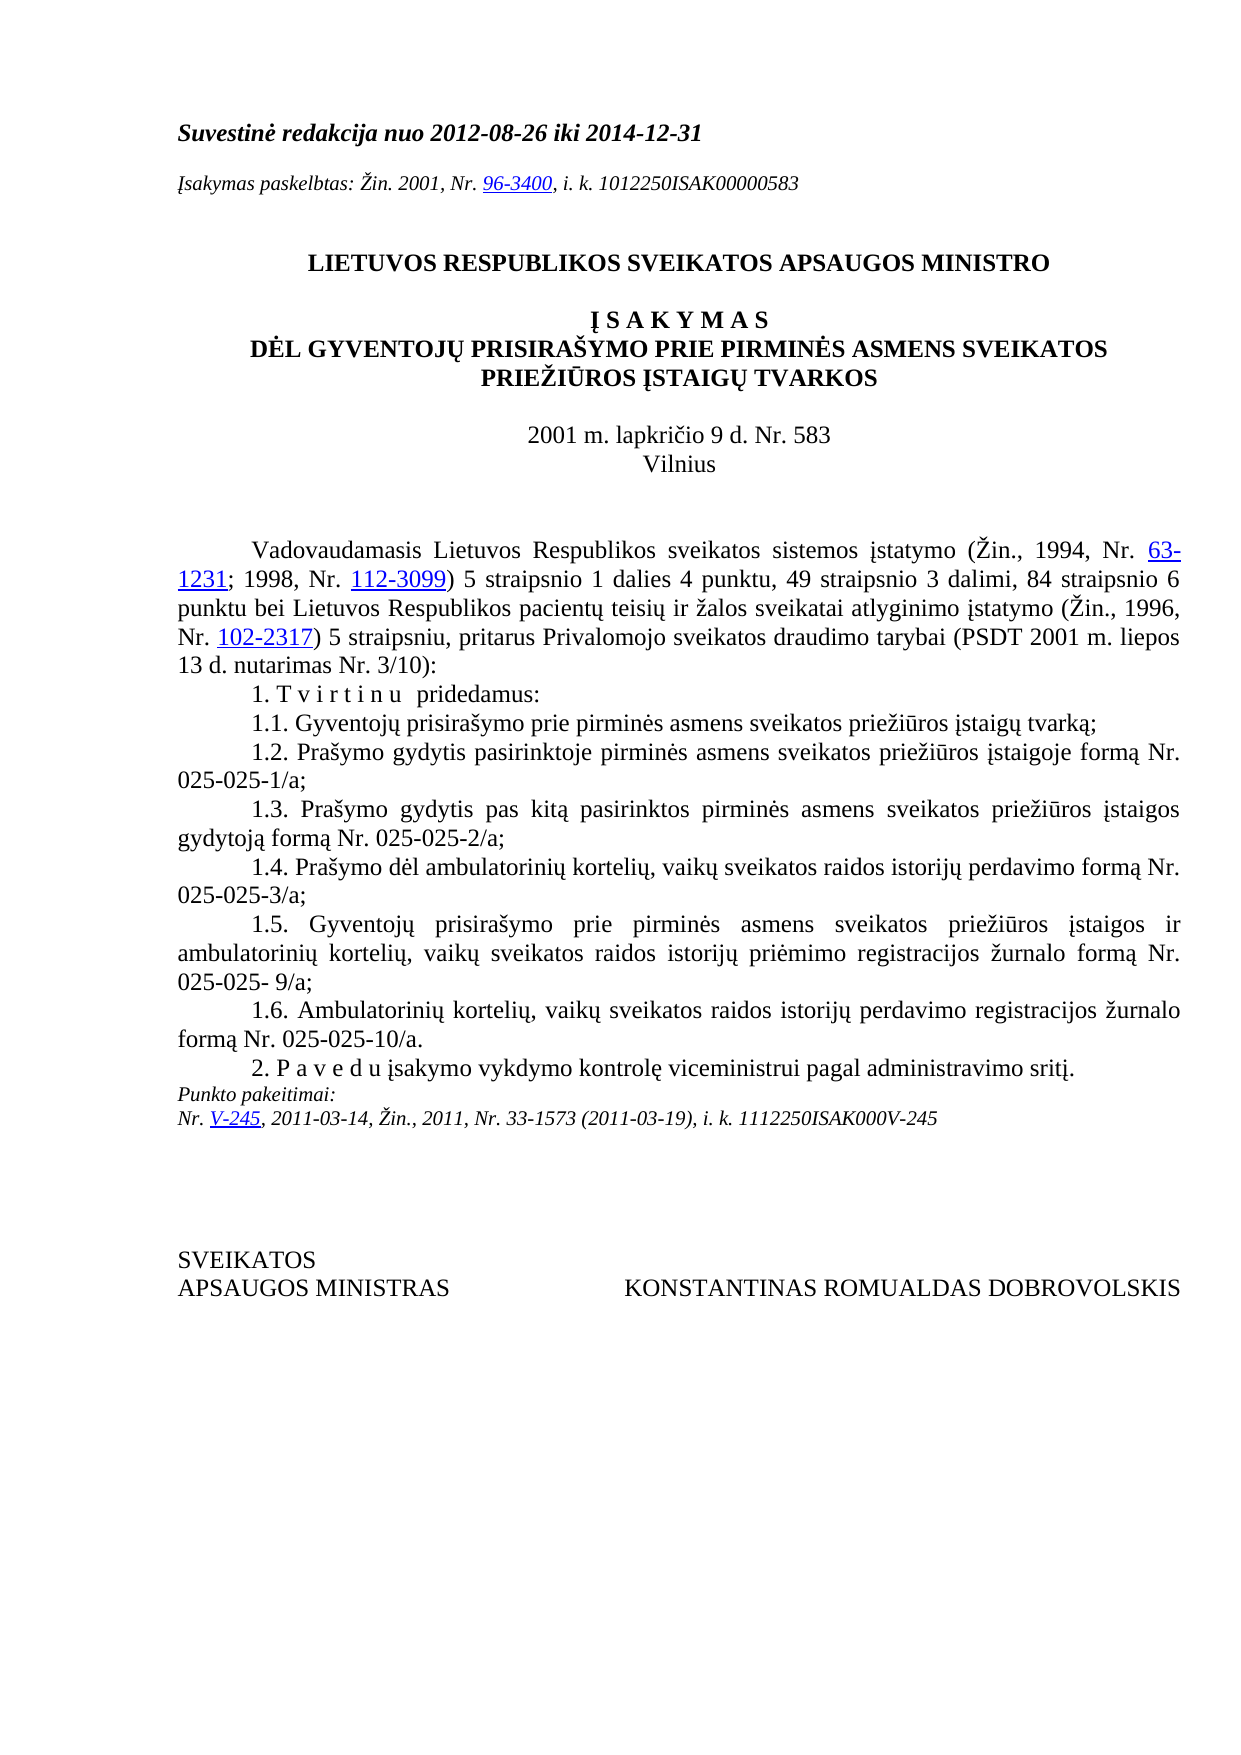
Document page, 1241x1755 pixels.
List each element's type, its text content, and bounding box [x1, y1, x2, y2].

text 1.6. Ambulatorinių kortelių, vaikų sveikatos raidos istorijų perdavimo registracijos žurnalo formą Nr. 025-025-10/a. [177, 995, 1181, 1053]
text SVEIKATOS [177, 1245, 1181, 1273]
text 2. P a v e d u įsakymo vykdymo kontrolę viceministrui pagal administravimo sritį. [177, 1053, 1181, 1082]
text DĖL GYVENTOJŲ PRISIRAŠYMO PRIE PIRMINĖS ASMENS SVEIKATOS PRIEŽIŪROS ĮSTAIGŲ TVARKOS [177, 334, 1181, 392]
text 1.2. Prašymo gydytis pasirinktoje pirminės asmens sveikatos priežiūros įstaigoje formą Nr. 025-025-1/a; [177, 737, 1181, 794]
text Punkto pakeitimai: [177, 1082, 1181, 1106]
text 1.1. Gyventojų prisirašymo prie pirminės asmens sveikatos priežiūros įstaigų tvarką; [177, 708, 1181, 737]
text Į S A K Y M A S [177, 305, 1181, 334]
text LIETUVOS RESPUBLIKOS SVEIKATOS APSAUGOS MINISTRO [177, 248, 1181, 277]
text APSAUGOS MINISTRAS KONSTANTINAS ROMUALDAS DOBROVOLSKIS [177, 1273, 1181, 1302]
text 1. Tvirtinu pridedamus: [177, 679, 1181, 708]
text Vadovaudamasis Lietuvos Respublikos sveikatos sistemos įstatymo (Žin., 1994, Nr. 63-1231; 1998, Nr. 112-3099) 5 straipsnio 1 dalies 4 punktu, 49 straipsnio 3 dalimi, 84 straipsnio 6 punktu bei Lietuvos Respublikos pacientų teisių ir žalos sveikatai atlyginimo įstatymo (Žin., 1996, Nr. 102-2317) 5 straipsniu, pritarus Privalomojo sveikatos draudimo tarybai (PSDT 2001 m. liepos 13 d. nutarimas Nr. 3/10): [177, 535, 1181, 679]
text 1.3. Prašymo gydytis pas kitą pasirinktos pirminės asmens sveikatos priežiūros įstaigos gydytoją formą Nr. 025-025-2/a; [177, 794, 1181, 852]
text 2001 m. lapkričio 9 d. Nr. 583 [177, 420, 1181, 449]
text Nr. V-245, 2011-03-14, Žin., 2011, Nr. 33-1573 (2011-03-19), i. k. 1112250ISAK000V-245 [177, 1106, 1181, 1130]
text Vilnius [177, 449, 1181, 478]
text Suvestinė redakcija nuo 2012-08-26 iki 2014-12-31 [177, 118, 1181, 147]
text Įsakymas paskelbtas: Žin. 2001, Nr. 96-3400, i. k. 1012250ISAK00000583 [177, 171, 1181, 195]
text 1.5. Gyventojų prisirašymo prie pirminės asmens sveikatos priežiūros įstaigos ir ambulatorinių kortelių, vaikų sveikatos raidos istorijų priėmimo registracijos žurnalo formą Nr. 025-025- 9/a; [177, 909, 1181, 995]
text 1.4. Prašymo dėl ambulatorinių kortelių, vaikų sveikatos raidos istorijų perdavimo formą Nr. 025-025-3/a; [177, 852, 1181, 909]
